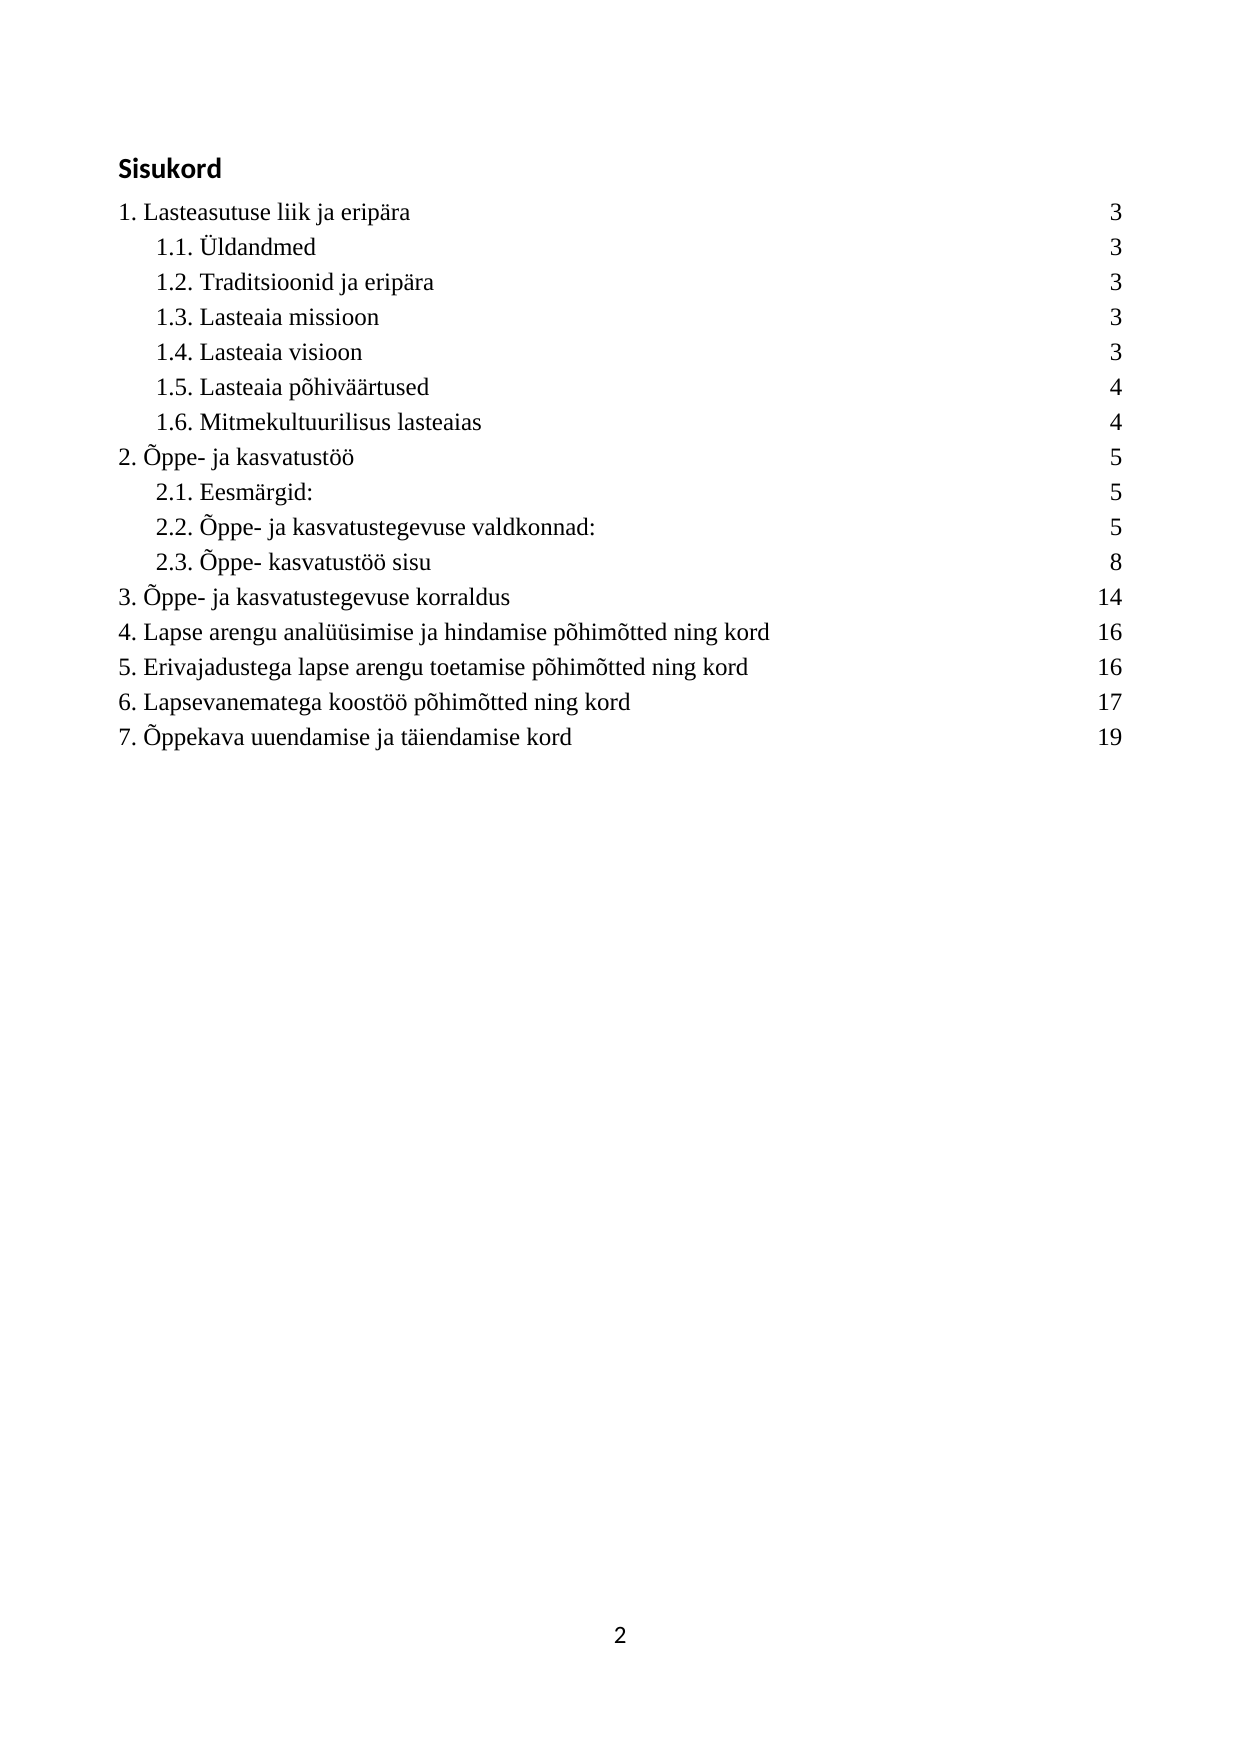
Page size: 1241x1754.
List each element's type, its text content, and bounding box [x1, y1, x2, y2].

text 1. Lasteasutuse liik ja eripära 3 [118, 197, 1122, 226]
text 7. Õppekava uuendamise ja täiendamise kord 19 [118, 722, 1122, 751]
text 2.3. Õppe- kasvatustöö sisu 8 [156, 547, 1122, 576]
text 2.2. Õppe- ja kasvatustegevuse valdkonnad: 5 [156, 512, 1122, 541]
text 5. Erivajadustega lapse arengu toetamise põhimõtted ning kord 16 [118, 652, 1122, 681]
text 1.6. Mitmekultuurilisus lasteaias 4 [156, 407, 1122, 436]
text 2.1. Eesmärgid: 5 [156, 477, 1122, 506]
text 4. Lapse arengu analüüsimise ja hindamise põhimõtted ning kord 16 [118, 617, 1122, 646]
text 1.4. Lasteaia visioon 3 [156, 337, 1122, 366]
text 3. Õppe- ja kasvatustegevuse korraldus 14 [118, 582, 1122, 611]
text 1.1. Üldandmed 3 [156, 232, 1122, 261]
text 2. Õppe- ja kasvatustöö 5 [118, 442, 1122, 471]
text Sisukord [118, 150, 1122, 186]
text 1.3. Lasteaia missioon 3 [156, 302, 1122, 331]
text 1.5. Lasteaia põhiväärtused 4 [156, 372, 1122, 401]
text 1.2. Traditsioonid ja eripära 3 [156, 267, 1122, 296]
text 6. Lapsevanematega koostöö põhimõtted ning kord 17 [118, 687, 1122, 716]
